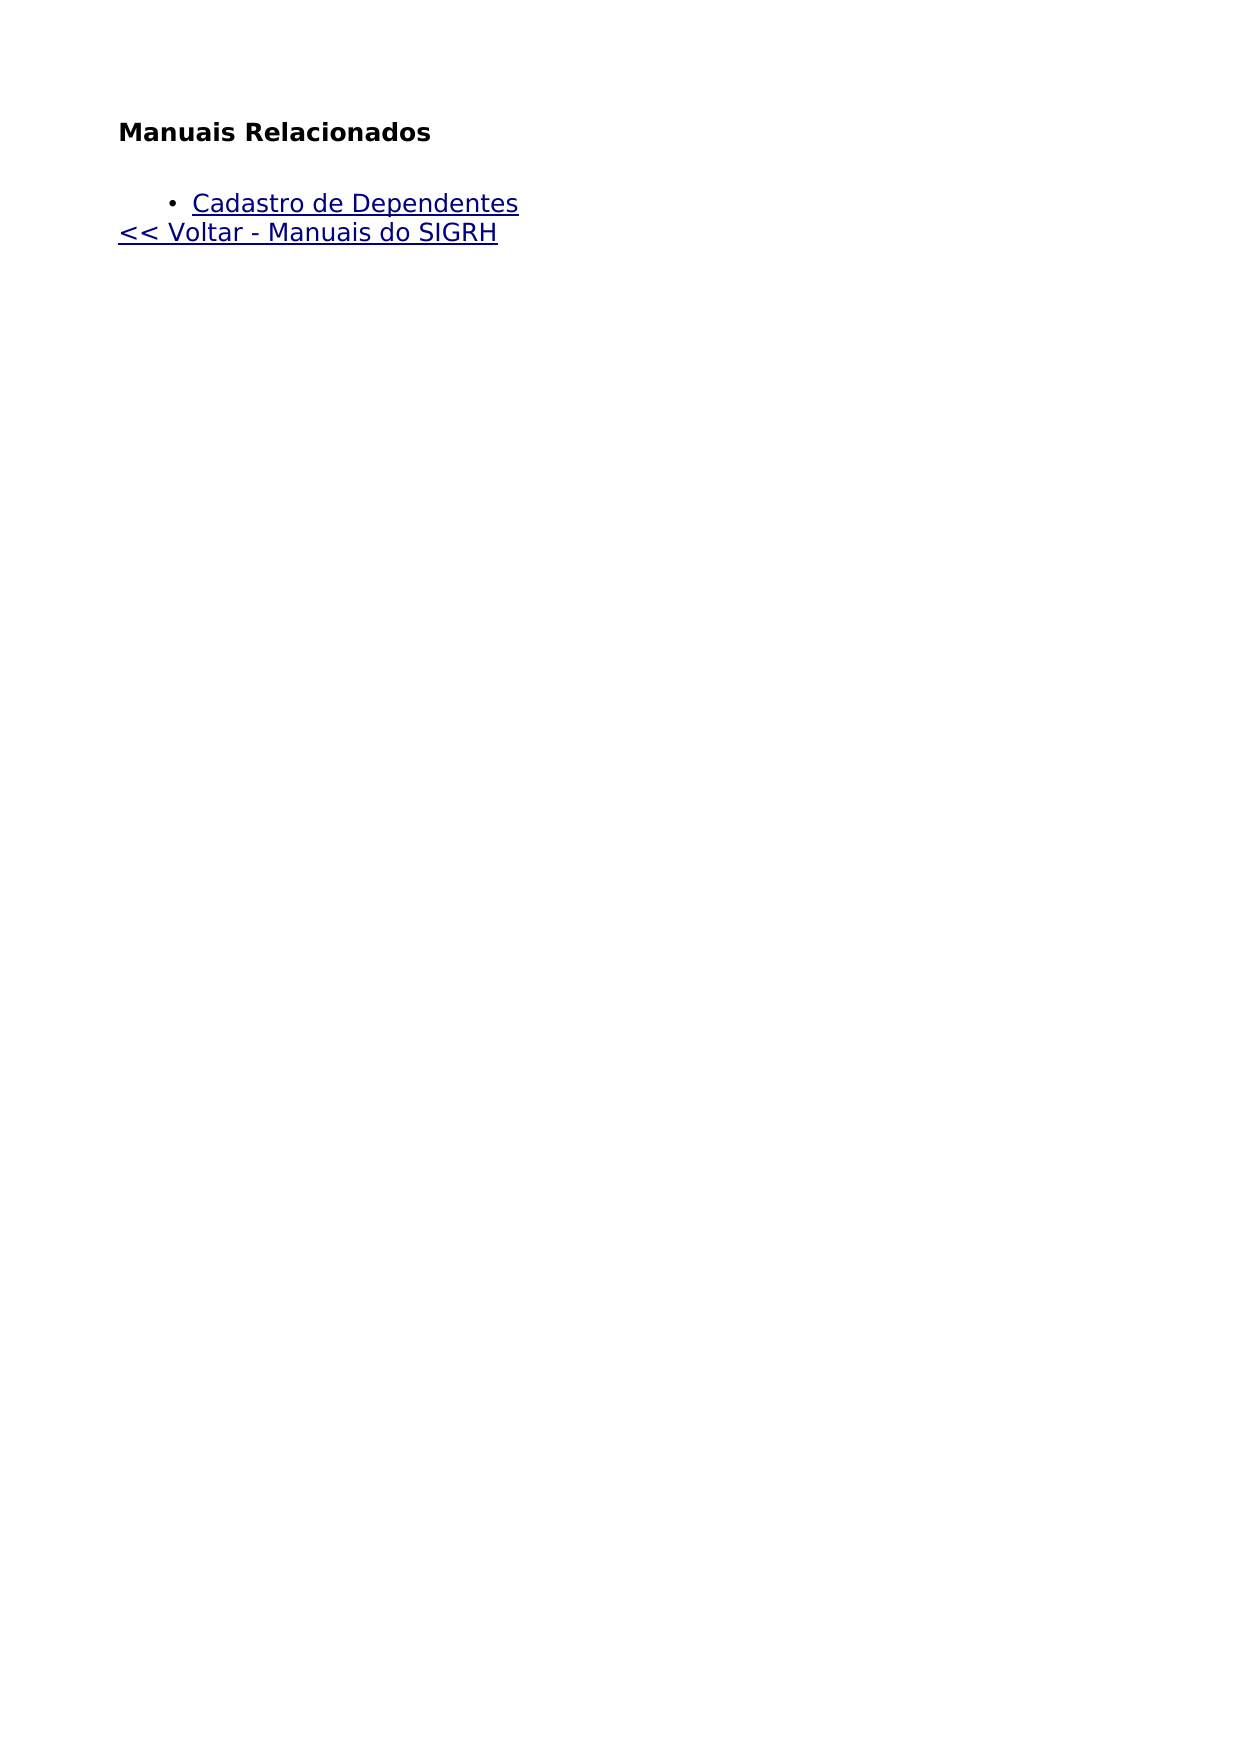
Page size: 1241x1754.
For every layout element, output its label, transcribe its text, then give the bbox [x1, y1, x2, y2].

list Cadastro de Dependentes [177, 189, 1122, 218]
text << Voltar - Manuais do SIGRH [118, 218, 1122, 248]
subtitle Manuais Relacionados [118, 118, 1122, 147]
